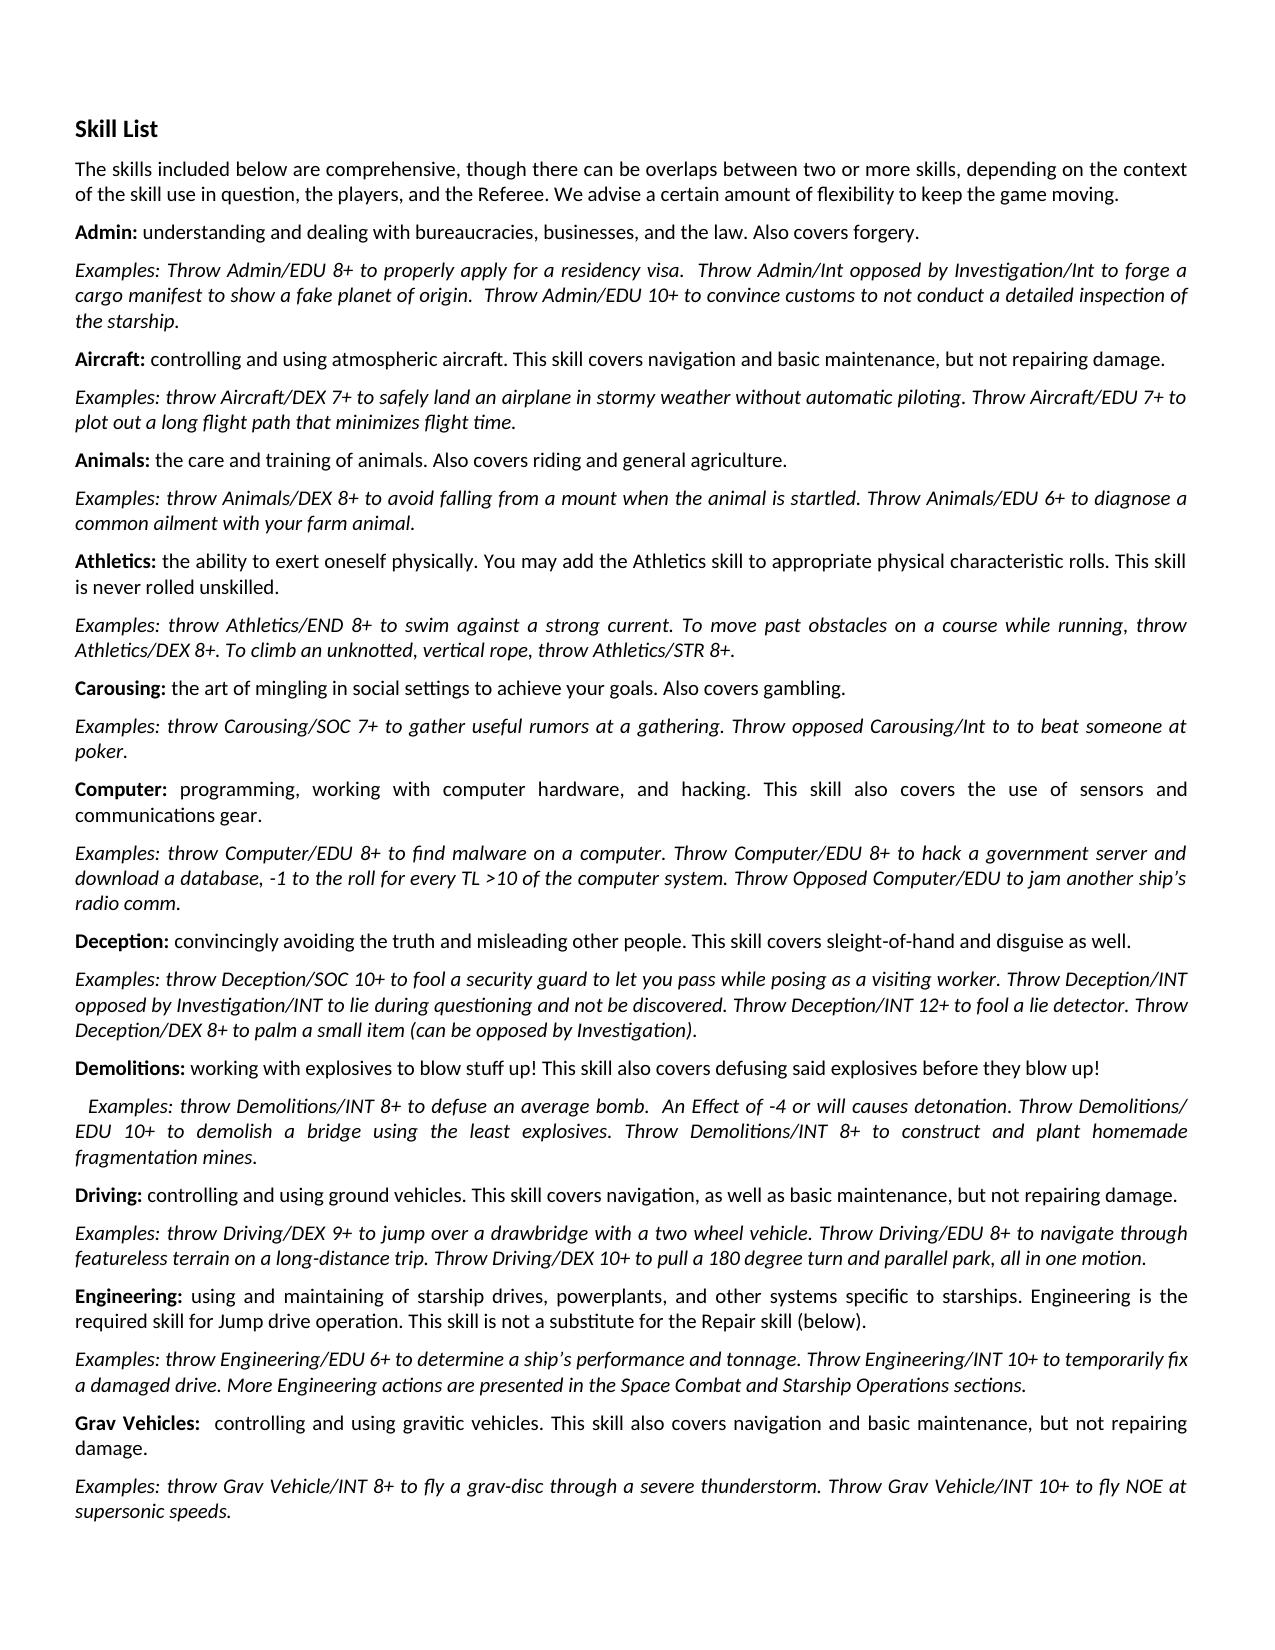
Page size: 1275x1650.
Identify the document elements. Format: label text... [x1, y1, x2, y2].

text The skills included below are comprehensive, though there can be overlaps between two or more skills, depending on the context of the skill use in question, the players, and the Referee. We advise a certain amount of flexibility to keep the game moving. [75, 156, 1189, 207]
text Grav Vehicles: controlling and using gravitic vehicles. This skill also covers navigation and basic maintenance, but not repairing damage. [75, 1410, 1189, 1461]
text Examples: throw Animals/DEX 8+ to avoid falling from a mount when the animal is startled. Throw Animals/EDU 6+ to diagnose a common ailment with your farm animal. [75, 485, 1189, 536]
text Driving: controlling and using ground vehicles. This skill covers navigation, as well as basic maintenance, but not repairing damage. [75, 1182, 1189, 1207]
text Engineering: using and maintaining of starship drives, powerplants, and other systems specific to starships. Engineering is the required skill for Jump drive operation. This skill is not a substitute for the Repair skill (below). [75, 1283, 1189, 1334]
text Admin: understanding and dealing with bureaucracies, businesses, and the law. Also covers forgery. [75, 219, 1189, 245]
text Computer: programming, working with computer hardware, and hacking. This skill also covers the use of sensors and communications gear. [75, 776, 1189, 827]
text Examples: Throw Admin/EDU 8+ to properly apply for a residency visa. Throw Admin/Int opposed by Investigation/Int to forge a cargo manifest to show a fake planet of origin. Throw Admin/EDU 10+ to convince customs to not conduct a detailed inspection of the starship. [75, 257, 1189, 333]
text Examples: throw Engineering/EDU 6+ to determine a ship’s performance and tonnage. Throw Engineering/INT 10+ to temporarily fix a damaged drive. More Engineering actions are presented in the Space Combat and Starship Operations sections. [75, 1346, 1189, 1397]
text Examples: throw Driving/DEX 9+ to jump over a drawbridge with a two wheel vehicle. Throw Driving/EDU 8+ to navigate through featureless terrain on a long-distance trip. Throw Driving/DEX 10+ to pull a 180 degree turn and parallel park, all in one motion. [75, 1220, 1189, 1271]
text Demolitions: working with explosives to blow stuff up! This skill also covers defusing said explosives before they blow up! [75, 1055, 1189, 1081]
text Deception: convincingly avoiding the truth and misleading other people. This skill covers sleight-of-hand and disguise as well. [75, 928, 1189, 954]
text Animals: the care and training of animals. Also covers riding and general agriculture. [75, 447, 1189, 473]
text Examples: throw Carousing/SOC 7+ to gather useful rumors at a gathering. Throw opposed Carousing/Int to to beat someone at poker. [75, 713, 1189, 764]
text Aircraft: controlling and using atmospheric aircraft. This skill covers navigation and basic maintenance, but not repairing damage. [75, 346, 1189, 371]
text Examples: throw Athletics/END 8+ to swim against a strong current. To move past obstacles on a course while running, throw Athletics/DEX 8+. To climb an unknotted, vertical rope, throw Athletics/STR 8+. [75, 612, 1189, 663]
text Carousing: the art of mingling in social settings to achieve your goals. Also covers gambling. [75, 675, 1189, 701]
text Examples: throw Computer/EDU 8+ to find malware on a computer. Throw Computer/EDU 8+ to hack a government server and download a database, -1 to the roll for every TL >10 of the computer system. Throw Opposed Computer/EDU to jam another ship’s radio comm. [75, 840, 1189, 916]
text Examples: throw Demolitions/INT 8+ to defuse an average bomb. An Effect of -4 or will causes detonation. Throw Demolitions/ EDU 10+ to demolish a bridge using the least explosives. Throw Demolitions/INT 8+ to construct and plant homemade fragmentation mines. [75, 1093, 1189, 1169]
text Examples: throw Deception/SOC 10+ to fool a security guard to let you pass while posing as a visiting worker. Throw Deception/INT opposed by Investigation/INT to lie during questioning and not be discovered. Throw Deception/INT 12+ to fool a lie detector. Throw Deception/DEX 8+ to palm a small item (can be opposed by Investigation). [75, 966, 1189, 1043]
text Athletics: the ability to exert oneself physically. You may add the Athletics skill to appropriate physical characteristic rolls. This skill is never rolled unskilled. [75, 548, 1189, 599]
text Examples: throw Aircraft/DEX 7+ to safely land an airplane in stormy weather without automatic piloting. Throw Aircraft/EDU 7+ to plot out a long flight path that minimizes flight time. [75, 384, 1189, 435]
text Examples: throw Grav Vehicle/INT 8+ to fly a grav-disc through a severe thunderstorm. Throw Grav Vehicle/INT 10+ to fly NOE at supersonic speeds. [75, 1473, 1189, 1524]
subtitle Skill List [75, 113, 1189, 143]
